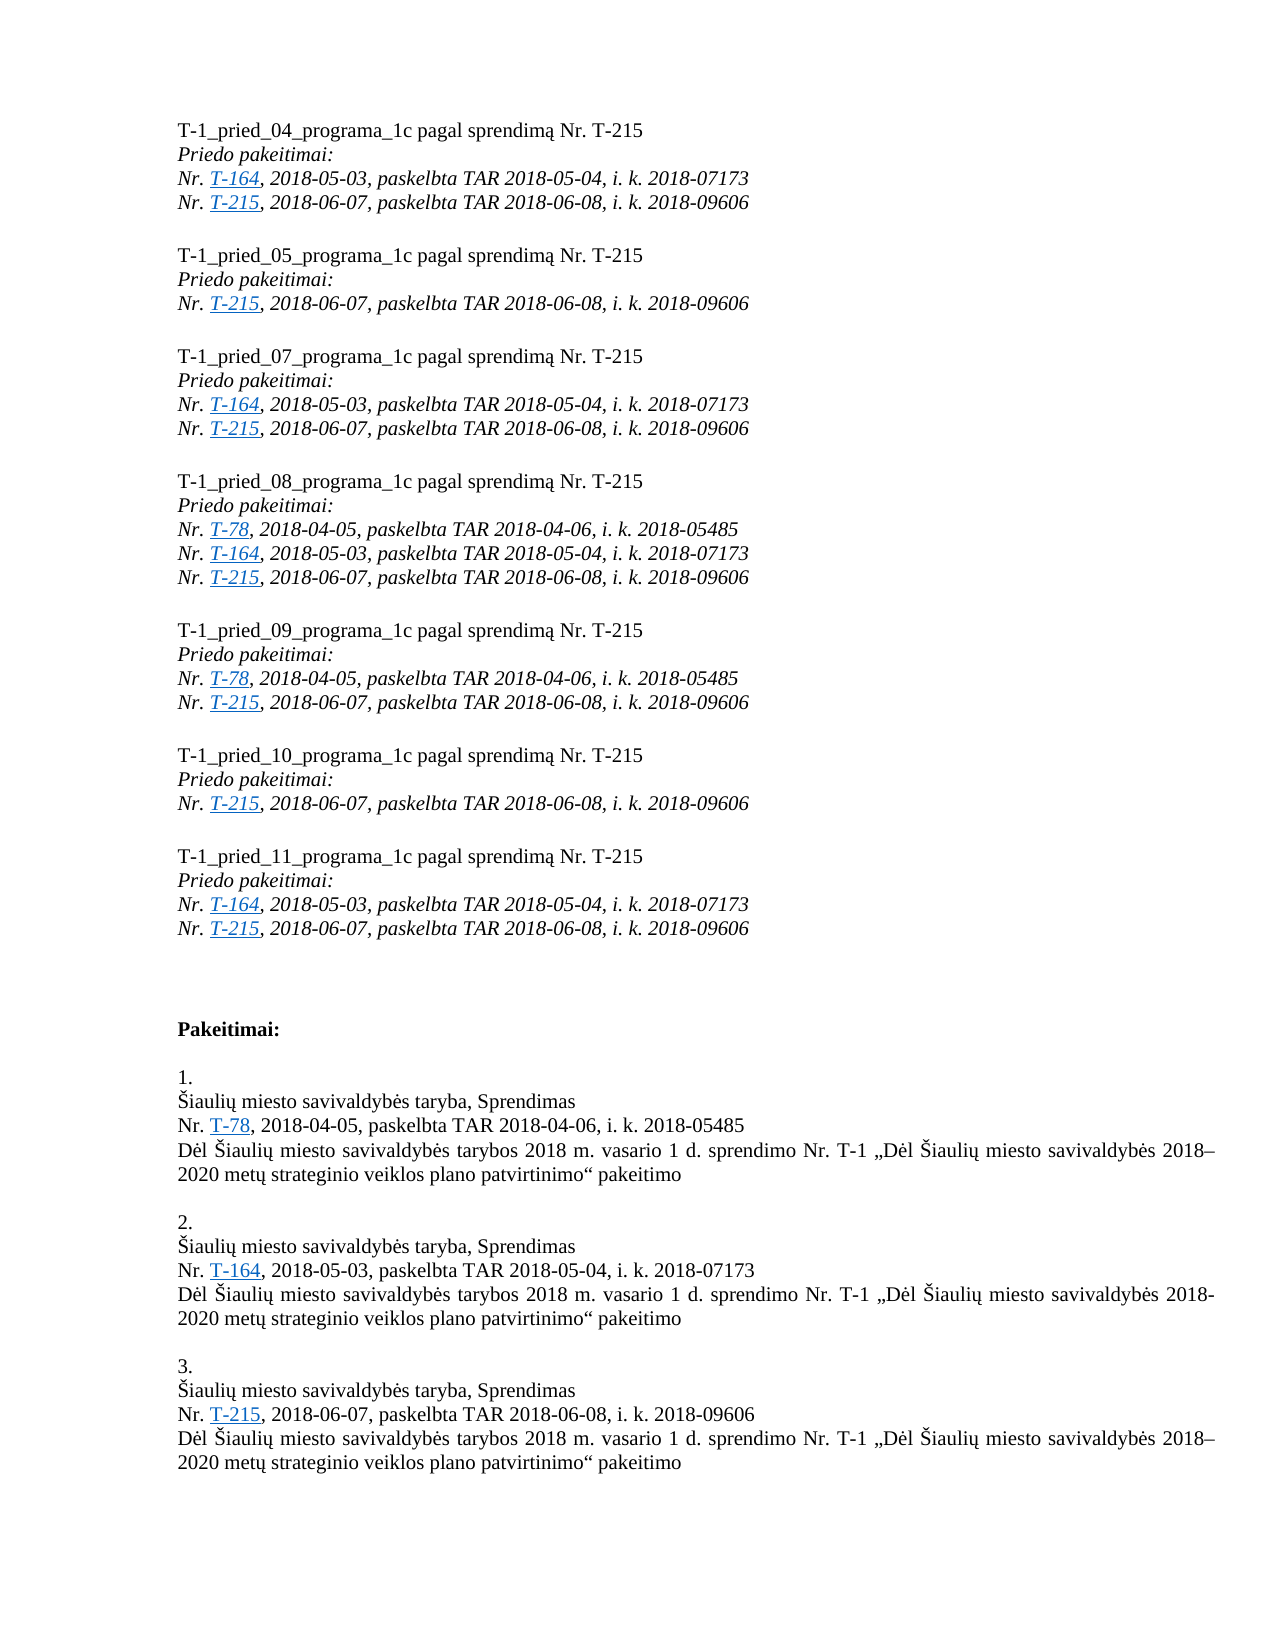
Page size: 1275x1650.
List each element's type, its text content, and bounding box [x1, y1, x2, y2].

text T-1_pried_10_programa_1c pagal sprendimą Nr. T-215 [177, 743, 1216, 767]
text T-1_pried_09_programa_1c pagal sprendimą Nr. T-215 [177, 618, 1216, 642]
text Nr. T-78, 2018-04-05, paskelbta TAR 2018-04-06, i. k. 2018-05485 [177, 517, 1216, 541]
text 1. [177, 1065, 1216, 1089]
text Šiaulių miesto savivaldybės taryba, Sprendimas [177, 1378, 1216, 1402]
text Nr. T-78, 2018-04-05, paskelbta TAR 2018-04-06, i. k. 2018-05485 [177, 666, 1216, 690]
text Nr. T-164, 2018-05-03, paskelbta TAR 2018-05-04, i. k. 2018-07173 [177, 1258, 1216, 1282]
text 3. [177, 1354, 1216, 1378]
text Dėl Šiaulių miesto savivaldybės tarybos 2018 m. vasario 1 d. sprendimo Nr. T-1 „Dėl Šiaulių miesto savivaldybės 2018–2020 metų strateginio veiklos plano patvirtinimo“ pakeitimo [177, 1426, 1216, 1474]
text Priedo pakeitimai: [177, 267, 1216, 291]
text Nr. T-215, 2018-06-07, paskelbta TAR 2018-06-08, i. k. 2018-09606 [177, 916, 1216, 940]
text Nr. T-215, 2018-06-07, paskelbta TAR 2018-06-08, i. k. 2018-09606 [177, 565, 1216, 589]
text Priedo pakeitimai: [177, 868, 1216, 892]
text 2. [177, 1210, 1216, 1234]
text Nr. T-164, 2018-05-03, paskelbta TAR 2018-05-04, i. k. 2018-07173 [177, 541, 1216, 565]
text Dėl Šiaulių miesto savivaldybės tarybos 2018 m. vasario 1 d. sprendimo Nr. T-1 „Dėl Šiaulių miesto savivaldybės 2018-2020 metų strateginio veiklos plano patvirtinimo“ pakeitimo [177, 1282, 1216, 1330]
text Nr. T-215, 2018-06-07, paskelbta TAR 2018-06-08, i. k. 2018-09606 [177, 416, 1216, 440]
text Nr. T-215, 2018-06-07, paskelbta TAR 2018-06-08, i. k. 2018-09606 [177, 690, 1216, 714]
text T-1_pried_04_programa_1c pagal sprendimą Nr. T-215 [177, 118, 1216, 142]
text Nr. T-215, 2018-06-07, paskelbta TAR 2018-06-08, i. k. 2018-09606 [177, 1402, 1216, 1426]
text Priedo pakeitimai: [177, 767, 1216, 791]
text Nr. T-215, 2018-06-07, paskelbta TAR 2018-06-08, i. k. 2018-09606 [177, 791, 1216, 815]
text Pakeitimai: [177, 1017, 1216, 1041]
text Šiaulių miesto savivaldybės taryba, Sprendimas [177, 1234, 1216, 1258]
text Nr. T-215, 2018-06-07, paskelbta TAR 2018-06-08, i. k. 2018-09606 [177, 291, 1216, 315]
text Šiaulių miesto savivaldybės taryba, Sprendimas [177, 1089, 1216, 1113]
text Dėl Šiaulių miesto savivaldybės tarybos 2018 m. vasario 1 d. sprendimo Nr. T-1 „Dėl Šiaulių miesto savivaldybės 2018–2020 metų strateginio veiklos plano patvirtinimo“ pakeitimo [177, 1137, 1216, 1186]
text T-1_pried_08_programa_1c pagal sprendimą Nr. T-215 [177, 469, 1216, 493]
text Nr. T-78, 2018-04-05, paskelbta TAR 2018-04-06, i. k. 2018-05485 [177, 1113, 1216, 1137]
text Priedo pakeitimai: [177, 493, 1216, 517]
text Nr. T-164, 2018-05-03, paskelbta TAR 2018-05-04, i. k. 2018-07173 [177, 892, 1216, 916]
text Nr. T-164, 2018-05-03, paskelbta TAR 2018-05-04, i. k. 2018-07173 [177, 166, 1216, 190]
text T-1_pried_07_programa_1c pagal sprendimą Nr. T-215 [177, 344, 1216, 368]
text T-1_pried_05_programa_1c pagal sprendimą Nr. T-215 [177, 243, 1216, 267]
text Nr. T-215, 2018-06-07, paskelbta TAR 2018-06-08, i. k. 2018-09606 [177, 190, 1216, 214]
text Priedo pakeitimai: [177, 142, 1216, 166]
text Priedo pakeitimai: [177, 368, 1216, 392]
text Priedo pakeitimai: [177, 642, 1216, 666]
text T-1_pried_11_programa_1c pagal sprendimą Nr. T-215 [177, 844, 1216, 868]
text Nr. T-164, 2018-05-03, paskelbta TAR 2018-05-04, i. k. 2018-07173 [177, 392, 1216, 416]
